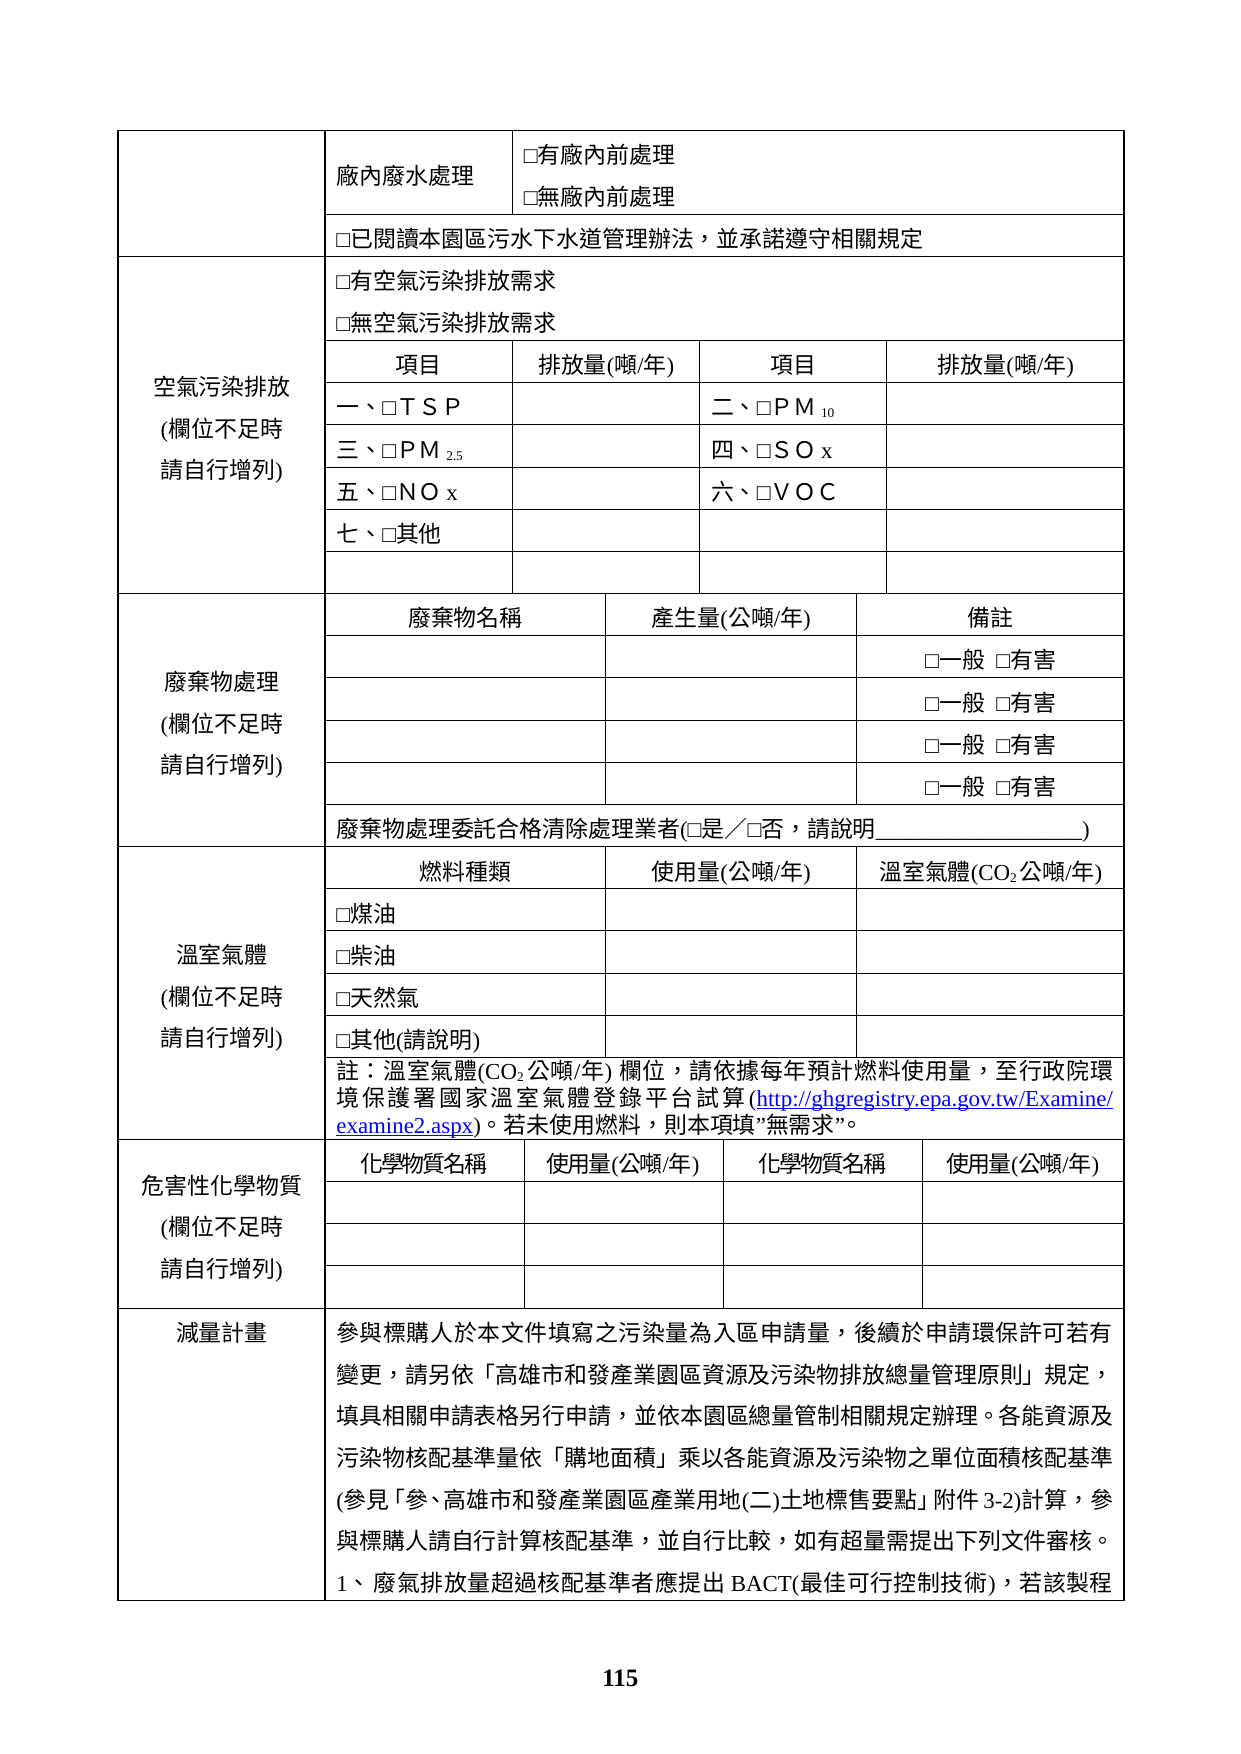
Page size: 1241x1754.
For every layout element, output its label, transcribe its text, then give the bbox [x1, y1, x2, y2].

table_cell [606, 931, 856, 973]
table_cell 四、□ＳＯx [700, 425, 886, 466]
table_cell [606, 889, 856, 930]
table_cell 二、□ＰＭ10 [700, 383, 886, 424]
table_cell [923, 1182, 1123, 1223]
table_cell 廠內廢水處理 [326, 131, 512, 214]
table_cell [326, 1266, 524, 1307]
table_cell □其他(請說明) [326, 1016, 605, 1057]
table_cell [887, 510, 1123, 551]
table_cell [326, 636, 605, 677]
table_cell [700, 552, 886, 593]
table_cell [857, 889, 1123, 930]
table_cell [326, 763, 605, 804]
table_cell 使用量(公噸/年) [606, 847, 856, 888]
table_cell [724, 1182, 922, 1223]
table_cell [513, 510, 699, 551]
table_cell 三、□ＰＭ2.5 [326, 425, 512, 466]
table_cell 減量計畫 [119, 1309, 324, 1600]
table_cell 使用量(公噸/年) [525, 1140, 723, 1181]
table_cell 六、□ＶＯＣ [700, 468, 886, 508]
table_cell 化學物質名稱 [326, 1140, 524, 1181]
table_cell 項目 [326, 341, 512, 382]
table_cell [724, 1266, 922, 1307]
table_cell [700, 510, 886, 551]
table_cell [513, 552, 699, 593]
table_cell [513, 383, 699, 424]
table_cell □有空氣污染排放需求 □無空氣污染排放需求 [326, 257, 1123, 340]
table_cell [606, 974, 856, 1015]
table_cell 溫室氣體(CO2公噸/年) [857, 847, 1123, 888]
table_cell 危害性化學物質 (欄位不足時 請自行增列) [119, 1140, 324, 1307]
table_cell [887, 383, 1123, 424]
table_cell [724, 1224, 922, 1265]
table_cell 廢棄物名稱 [326, 594, 605, 635]
table_cell [923, 1266, 1123, 1307]
table_cell 排放量(噸/年) [887, 341, 1123, 382]
table_cell [326, 678, 605, 719]
table_cell 產生量(公噸/年) [606, 594, 856, 635]
table_cell 備註 [857, 594, 1123, 635]
table_cell [326, 1224, 524, 1265]
table_cell 化學物質名稱 [724, 1140, 922, 1181]
table_cell [857, 974, 1123, 1015]
table_cell 項目 [700, 341, 886, 382]
table_cell [525, 1224, 723, 1265]
table_cell 溫室氣體 (欄位不足時 請自行增列) [119, 847, 324, 1139]
table_cell 註：溫室氣體(CO2公噸/年) 欄位，請依據每年預計燃料使用量，至行政院環境保護署國家溫室氣體登錄平台試算(http://ghgregistry.epa.gov.tw/Examine/examine2.aspx)。若未使用燃料，則本項填”無需求”。 [326, 1058, 1123, 1139]
table_cell [326, 721, 605, 762]
table_cell 排放量(噸/年) [513, 341, 699, 382]
table_cell [606, 721, 856, 762]
table_cell [326, 1182, 524, 1223]
table_cell 廢棄物處理委託合格清除處理業者(□是／□否，請說明__________________) [326, 805, 1123, 846]
table_cell [119, 131, 324, 256]
table_cell [525, 1266, 723, 1307]
table_cell □已閱讀本園區污水下水道管理辦法，並承諾遵守相關規定 [326, 215, 1123, 256]
table_cell [857, 1016, 1123, 1057]
table_cell [606, 1016, 856, 1057]
table_cell [513, 468, 699, 508]
table_cell 使用量(公噸/年) [923, 1140, 1123, 1181]
table_cell □有廠內前處理 □無廠內前處理 [513, 131, 1123, 214]
table_cell 參與標購人於本文件填寫之污染量為入區申請量，後續於申請環保許可若有變更，請另依「高雄市和發產業園區資源及污染物排放總量管理原則」規定，填具相關申請表格另行申請，並依本園區總量管制相關規定辦理。各能資源及污染物核配基準量依「購地面積」乘以各能資源及污染物之單位面積核配基準(參見「參、高雄市和發產業園區產業用地(二)土地標售要點」附件3-2)計算，參與標購人請自行計算核配基準，並自行比較，如有超量需提出下列文件審核。 廢氣排放量超過核配基準者應提出BACT(最佳可行控制技術)，若該製程 [326, 1309, 1123, 1600]
table_cell [923, 1224, 1123, 1265]
table_cell [887, 552, 1123, 593]
table_cell □天然氣 [326, 974, 605, 1015]
table_cell [887, 468, 1123, 508]
table_cell □一般 □有害 [857, 721, 1123, 762]
table_cell 五、□ＮＯx [326, 468, 512, 508]
table_cell □柴油 [326, 931, 605, 973]
table_cell [525, 1182, 723, 1223]
table_cell [857, 931, 1123, 973]
table_cell 七、□其他 [326, 510, 512, 551]
table_cell [606, 636, 856, 677]
table_cell [606, 763, 856, 804]
table_cell □一般 □有害 [857, 678, 1123, 719]
table_cell 空氣污染排放 (欄位不足時 請自行增列) [119, 257, 324, 593]
table_cell 燃料種類 [326, 847, 605, 888]
table_cell □煤油 [326, 889, 605, 930]
table_cell [513, 425, 699, 466]
table_cell [326, 552, 512, 593]
table_cell □一般 □有害 [857, 763, 1123, 804]
table_cell [887, 425, 1123, 466]
table_cell □一般 □有害 [857, 636, 1123, 677]
table_cell 廢棄物處理 (欄位不足時 請自行增列) [119, 594, 324, 846]
table_cell 一、□ＴＳＰ [326, 383, 512, 424]
table_cell [606, 678, 856, 719]
